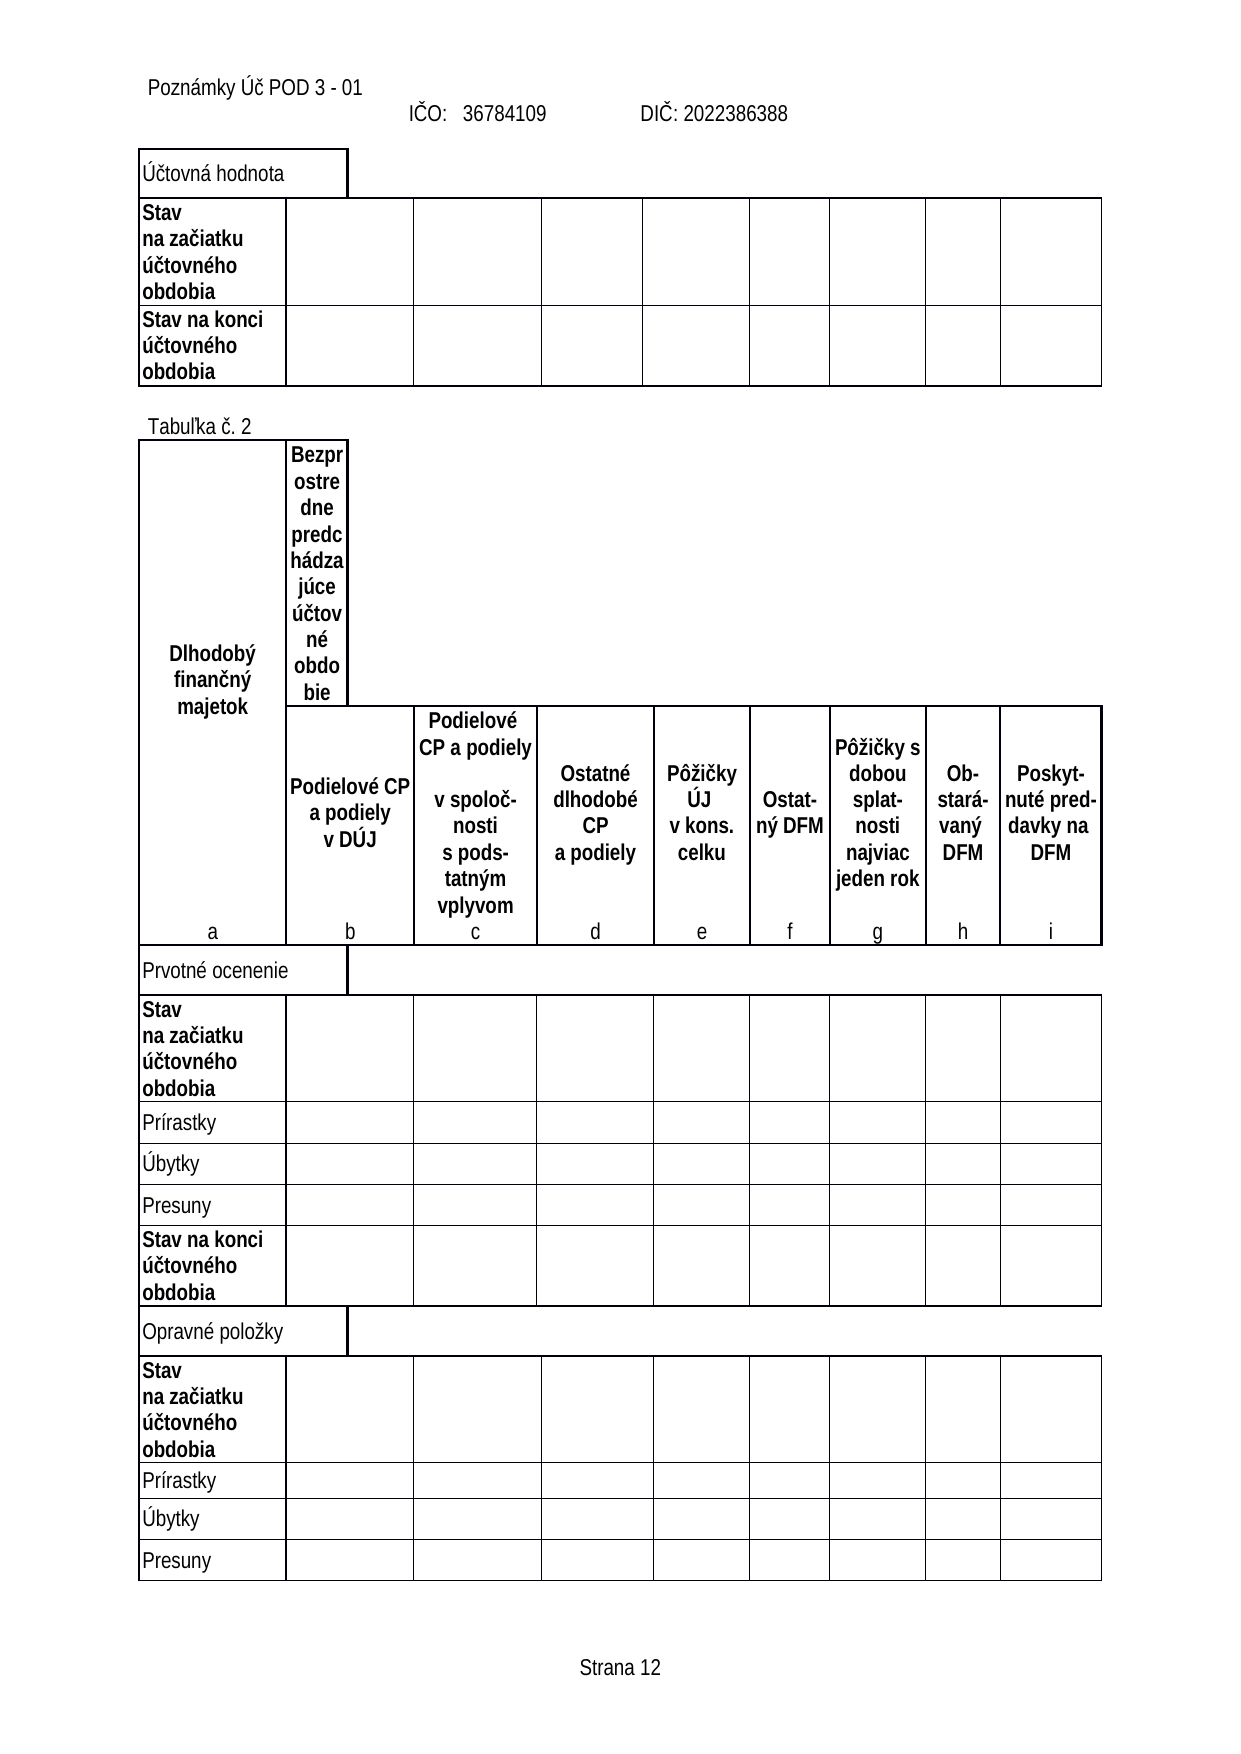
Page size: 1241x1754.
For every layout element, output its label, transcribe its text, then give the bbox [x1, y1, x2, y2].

table_cell [537, 1226, 653, 1305]
table_cell [750, 199, 829, 304]
table_cell b [287, 918, 413, 944]
table_cell [1001, 1463, 1101, 1497]
table_cell [542, 306, 642, 384]
table_cell [654, 1144, 749, 1184]
table_cell [654, 1102, 749, 1142]
table_cell Presuny [140, 1185, 285, 1225]
table_cell [537, 1144, 653, 1184]
table_cell [414, 1540, 541, 1580]
table_cell [414, 1463, 541, 1497]
table_cell Prvotné ocenenie [140, 946, 346, 993]
table_cell [654, 1463, 749, 1497]
table_cell [349, 1307, 1101, 1354]
table_cell [926, 996, 1000, 1101]
table_cell [830, 1463, 925, 1497]
table_cell [830, 1185, 925, 1225]
table_cell [287, 1463, 413, 1497]
table_cell [287, 1102, 413, 1142]
table_cell [926, 1144, 1000, 1184]
table_cell [537, 1185, 653, 1225]
table_cell [1001, 1357, 1101, 1462]
table_cell [643, 199, 749, 304]
table_cell Stav na začiatku účtovného obdobia [140, 1357, 285, 1462]
table_cell Stav na konci účtovného obdobia [140, 1226, 285, 1305]
table_cell Úbytky [140, 1499, 285, 1539]
table_cell [654, 1357, 749, 1462]
table_header Dlhodobý finančný majetok [140, 441, 285, 918]
table_cell [542, 1357, 653, 1462]
table_cell [287, 1357, 413, 1462]
table_cell [830, 1226, 925, 1305]
table_cell [926, 1499, 1000, 1539]
table_cell [537, 1102, 653, 1142]
table_cell c [415, 918, 536, 944]
table_cell [287, 1144, 413, 1184]
table_cell [750, 1102, 829, 1142]
table_cell [750, 996, 829, 1101]
table_cell [287, 1499, 413, 1539]
table_cell [926, 1226, 1000, 1305]
table_cell h [927, 918, 999, 944]
table_cell [1001, 1144, 1101, 1184]
table_cell [926, 1463, 1000, 1497]
table_cell [750, 1540, 829, 1580]
table_header Bezprostredne predchádzajúce účtovné obdobie [287, 441, 346, 705]
table_cell [287, 1226, 413, 1305]
table_cell a [140, 918, 285, 944]
table_cell Úbytky [140, 1144, 285, 1184]
table_cell [1001, 1540, 1101, 1580]
table_cell [414, 1357, 541, 1462]
table_cell [1001, 199, 1101, 304]
table_cell [830, 996, 925, 1101]
table_cell [287, 306, 413, 384]
table_cell [414, 199, 541, 304]
table_header [349, 439, 1101, 705]
table_cell Stav na konci účtovného obdobia [140, 306, 285, 384]
table_cell [414, 1144, 536, 1184]
table_cell Prírastky [140, 1463, 285, 1497]
table_cell [1001, 1226, 1101, 1305]
table_cell [1001, 996, 1101, 1101]
table_cell Stav na začiatku účtovného obdobia [140, 996, 285, 1101]
table_cell [287, 1540, 413, 1580]
table_cell [750, 1463, 829, 1497]
table_cell [542, 199, 642, 304]
table_cell f [751, 918, 829, 944]
table_cell [1001, 1102, 1101, 1142]
table_cell Pôžičky ÚJ v kons. celku [655, 707, 749, 918]
table_cell Podielové CP a podiely v DÚJ [287, 707, 413, 918]
table_cell [542, 1540, 653, 1580]
table_cell Presuny [140, 1540, 285, 1580]
table_cell [830, 1357, 925, 1462]
table_cell [414, 1102, 536, 1142]
table_cell [414, 1226, 536, 1305]
table_cell [349, 148, 1101, 197]
table_cell [643, 306, 749, 384]
table_cell [1001, 1499, 1101, 1539]
table_cell [926, 199, 1000, 304]
table_cell [542, 1463, 653, 1497]
table_cell [654, 1226, 749, 1305]
table_cell e [655, 918, 749, 944]
table_cell [830, 1144, 925, 1184]
table_cell [1001, 1185, 1101, 1225]
table_cell [830, 1499, 925, 1539]
table_cell Ostatné dlhodobé CP a podiely [538, 707, 653, 918]
table_cell [287, 1185, 413, 1225]
table_cell [654, 1540, 749, 1580]
table_cell [830, 199, 925, 304]
table_cell [537, 996, 653, 1101]
table_cell [750, 1185, 829, 1225]
table_cell Ostat-ný DFM [751, 707, 829, 918]
table_cell [414, 996, 536, 1101]
table_cell [654, 996, 749, 1101]
table_cell [926, 1357, 1000, 1462]
table_cell [830, 1540, 925, 1580]
table_cell [926, 306, 1000, 384]
table_cell Opravné položky [140, 1307, 346, 1354]
table_cell [926, 1540, 1000, 1580]
table_cell [414, 1185, 536, 1225]
table_cell [349, 946, 1101, 993]
table_cell Podielové CP a podiely v spoloč-nosti s pods-tatným vplyvom [415, 707, 536, 918]
table_cell [1001, 306, 1101, 384]
table_cell Prírastky [140, 1102, 285, 1142]
table_cell [750, 1499, 829, 1539]
table_cell [414, 306, 541, 384]
table_cell [750, 1226, 829, 1305]
table_cell [287, 996, 413, 1101]
table_cell [830, 306, 925, 384]
table_cell [750, 1144, 829, 1184]
table_cell [926, 1102, 1000, 1142]
table_cell Poskyt-nuté pred-davky na DFM [1001, 707, 1100, 918]
table_cell d [538, 918, 653, 944]
table_cell [414, 1499, 541, 1539]
table_cell Ob-stará-vaný DFM [927, 707, 999, 918]
table_cell [654, 1499, 749, 1539]
table_cell [926, 1185, 1000, 1225]
table_cell [654, 1185, 749, 1225]
table_cell Účtovná hodnota [140, 150, 346, 197]
table_cell Pôžičky s dobou splat-nosti najviac jeden rok [831, 707, 925, 918]
table_cell [287, 199, 413, 304]
table_cell [830, 1102, 925, 1142]
table_cell [750, 1357, 829, 1462]
table_cell Stav na začiatku účtovného obdobia [140, 199, 285, 304]
table_cell [542, 1499, 653, 1539]
text Tabuľka č. 2 [148, 413, 1092, 439]
table_cell [750, 306, 829, 384]
table_cell g [831, 918, 925, 944]
table_cell i [1001, 918, 1100, 944]
